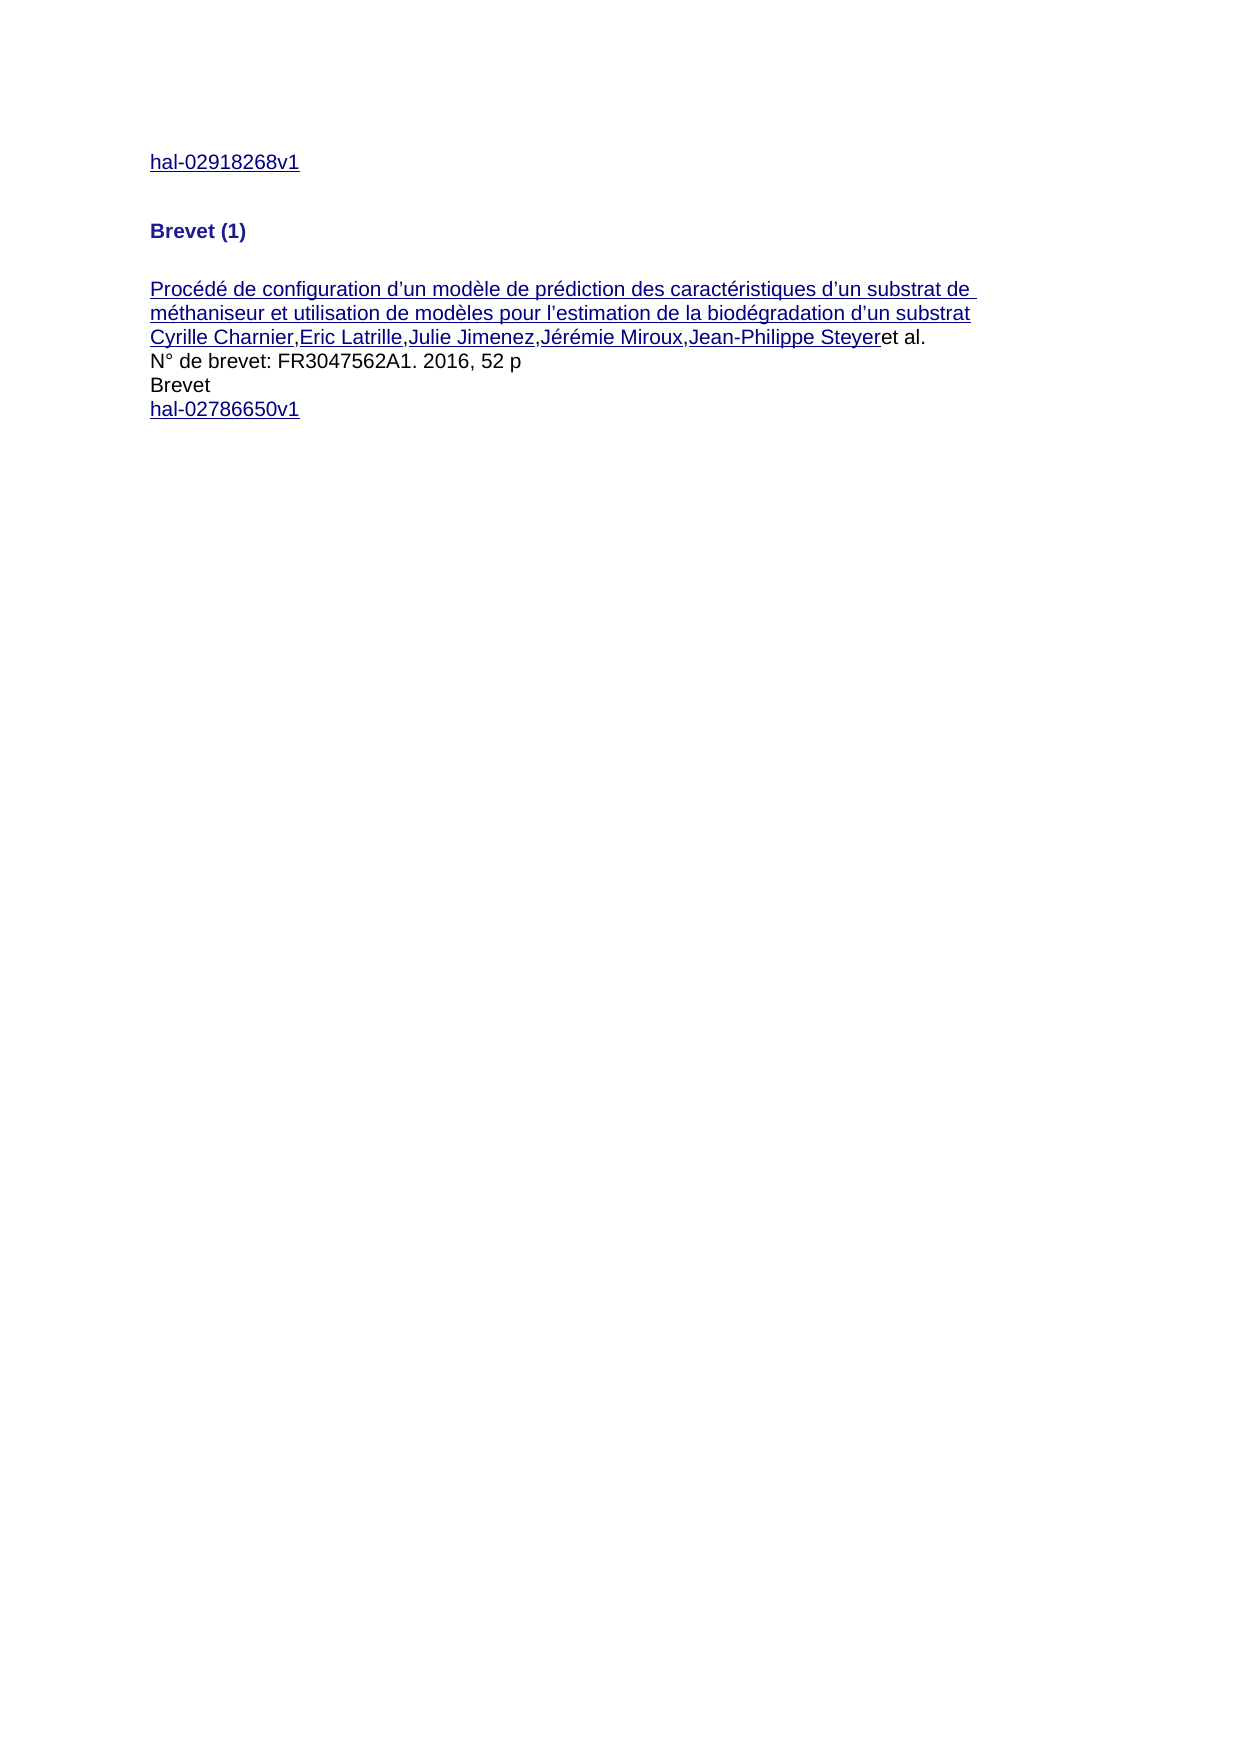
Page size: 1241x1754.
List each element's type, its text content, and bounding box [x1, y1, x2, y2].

table_header Procédé de configuration d’un modèle de prédiction des caractéristiques d’un substrat de méthaniseur et utilisation de modèles pour l’estimation de la biodégradation d’un substrat Cyrille Charnier,Eric Latrille,Julie Jimenez,Jérémie Miroux,Jean-Philippe Steyeret al. N° de brevet: FR3047562A1. 2016, 52 p Brevet hal-02786650v1 [150, 277, 1090, 421]
table_cell hal-02918268v1 [150, 150, 1090, 174]
subtitle Brevet (1) [150, 219, 1090, 243]
